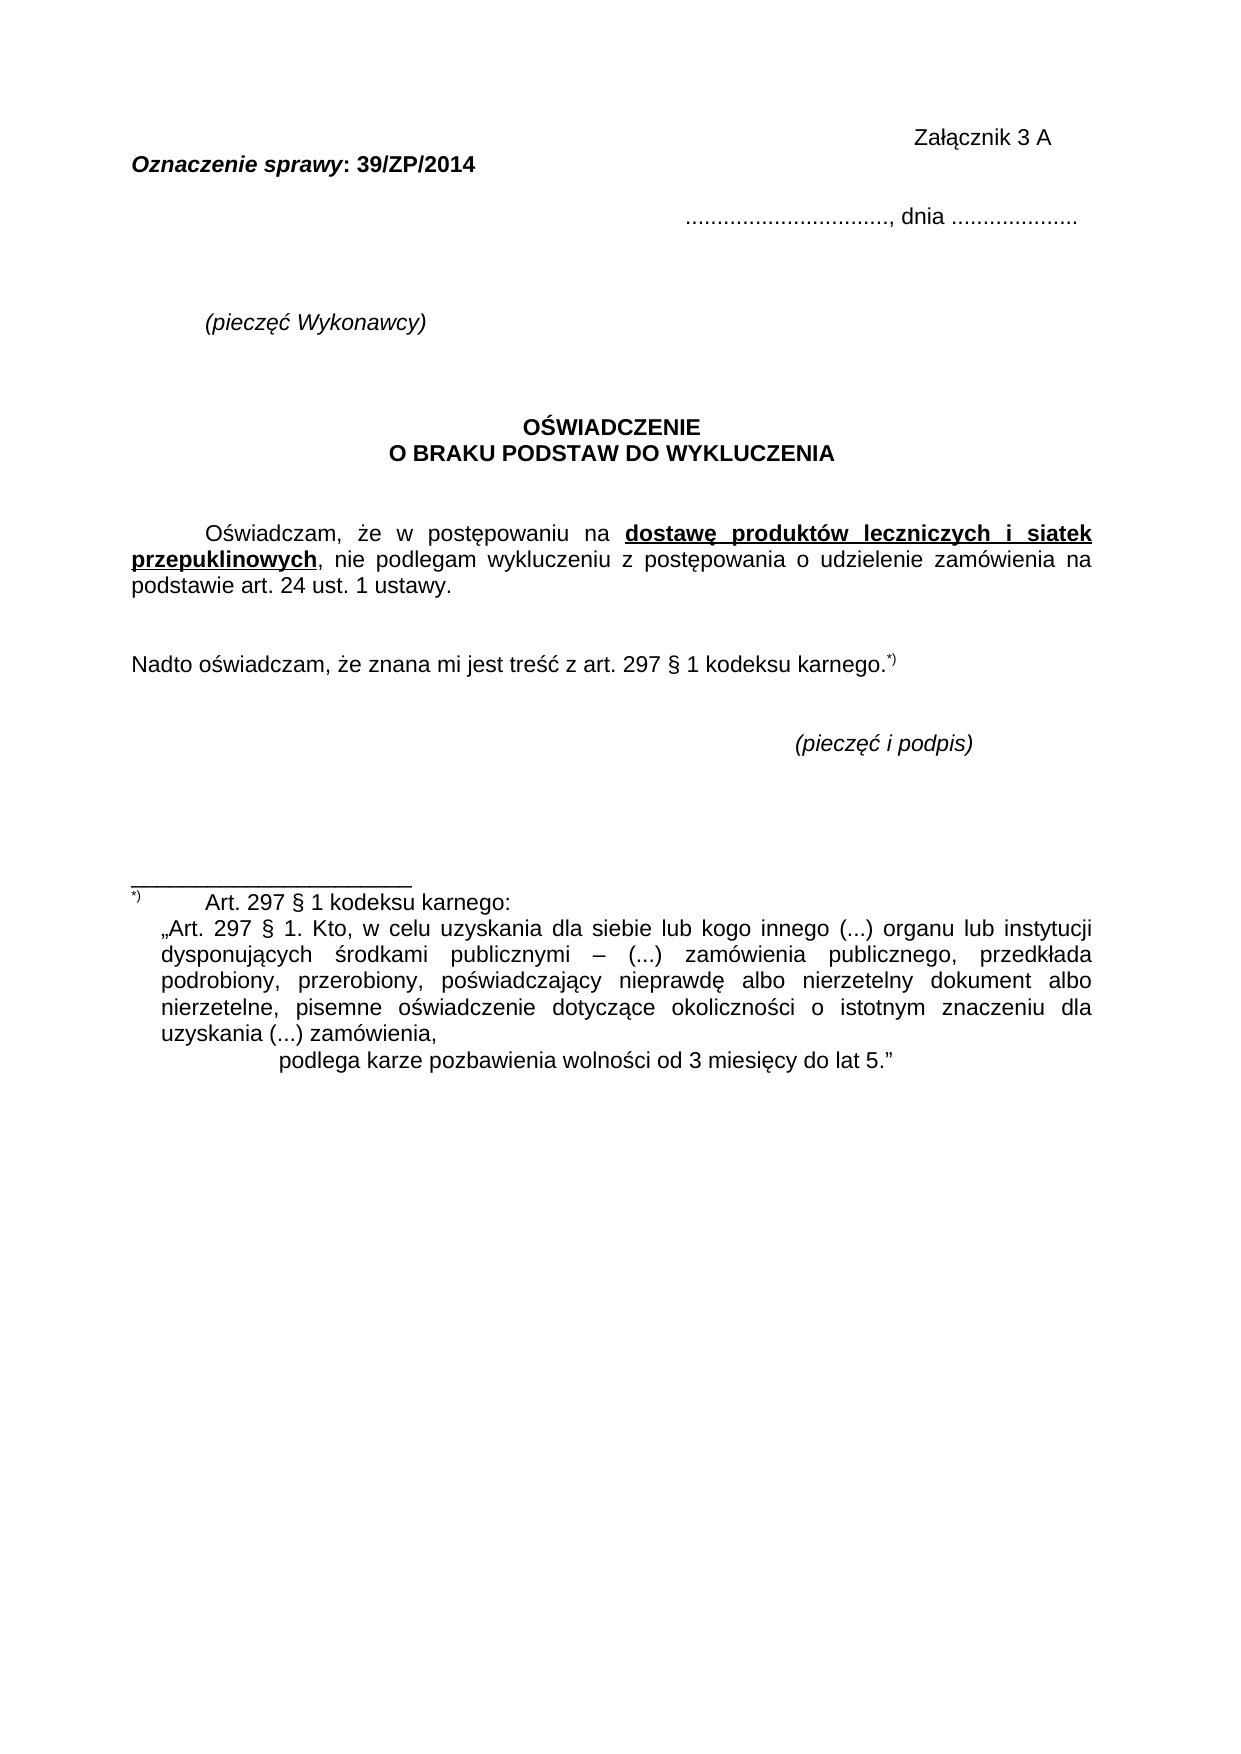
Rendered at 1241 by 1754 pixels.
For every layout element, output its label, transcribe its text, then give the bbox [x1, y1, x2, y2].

text Oświadczam, że w postępowaniu na dostawę produktów leczniczych i siatek przepuklinowych, nie podlegam wykluczeniu z postępowania o udzielenie zamówienia na podstawie art. 24 ust. 1 ustawy. [131, 519, 1092, 598]
text ................................, dnia .................... [131, 203, 1092, 229]
text podlega karze pozbawienia wolności od 3 miesięcy do lat 5.” [205, 1047, 1092, 1073]
text „Art. 297 § 1. Kto, w celu uzyskania dla siebie lub kogo innego (...) organu lub instytucji dysponujących środkami publicznymi – (...) zamówienia publicznego, przedkłada podrobiony, przerobiony, poświadczający nieprawdę albo nierzetelny dokument albo nierzetelne, pisemne oświadczenie dotyczące okoliczności o istotnym znaczeniu dla uzyskania (...) zamówienia, [131, 915, 1092, 1047]
text O BRAKU PODSTAW DO WYKLUCZENIA [131, 440, 1092, 467]
text Załącznik 3 A [131, 124, 1092, 151]
text Oznaczenie sprawy: 39/ZP/2014 [131, 151, 1092, 177]
text ______________________ [131, 862, 1092, 888]
text Nadto oświadczam, że znana mi jest treść z art. 297 § 1 kodeksu karnego.*) [131, 651, 1092, 678]
text *) Art. 297 § 1 kodeksu karnego: [131, 888, 1092, 915]
text (pieczęć i podpis) [131, 730, 1092, 757]
text (pieczęć Wykonawcy) [131, 309, 1092, 335]
text OŚWIADCZENIE [131, 414, 1092, 440]
